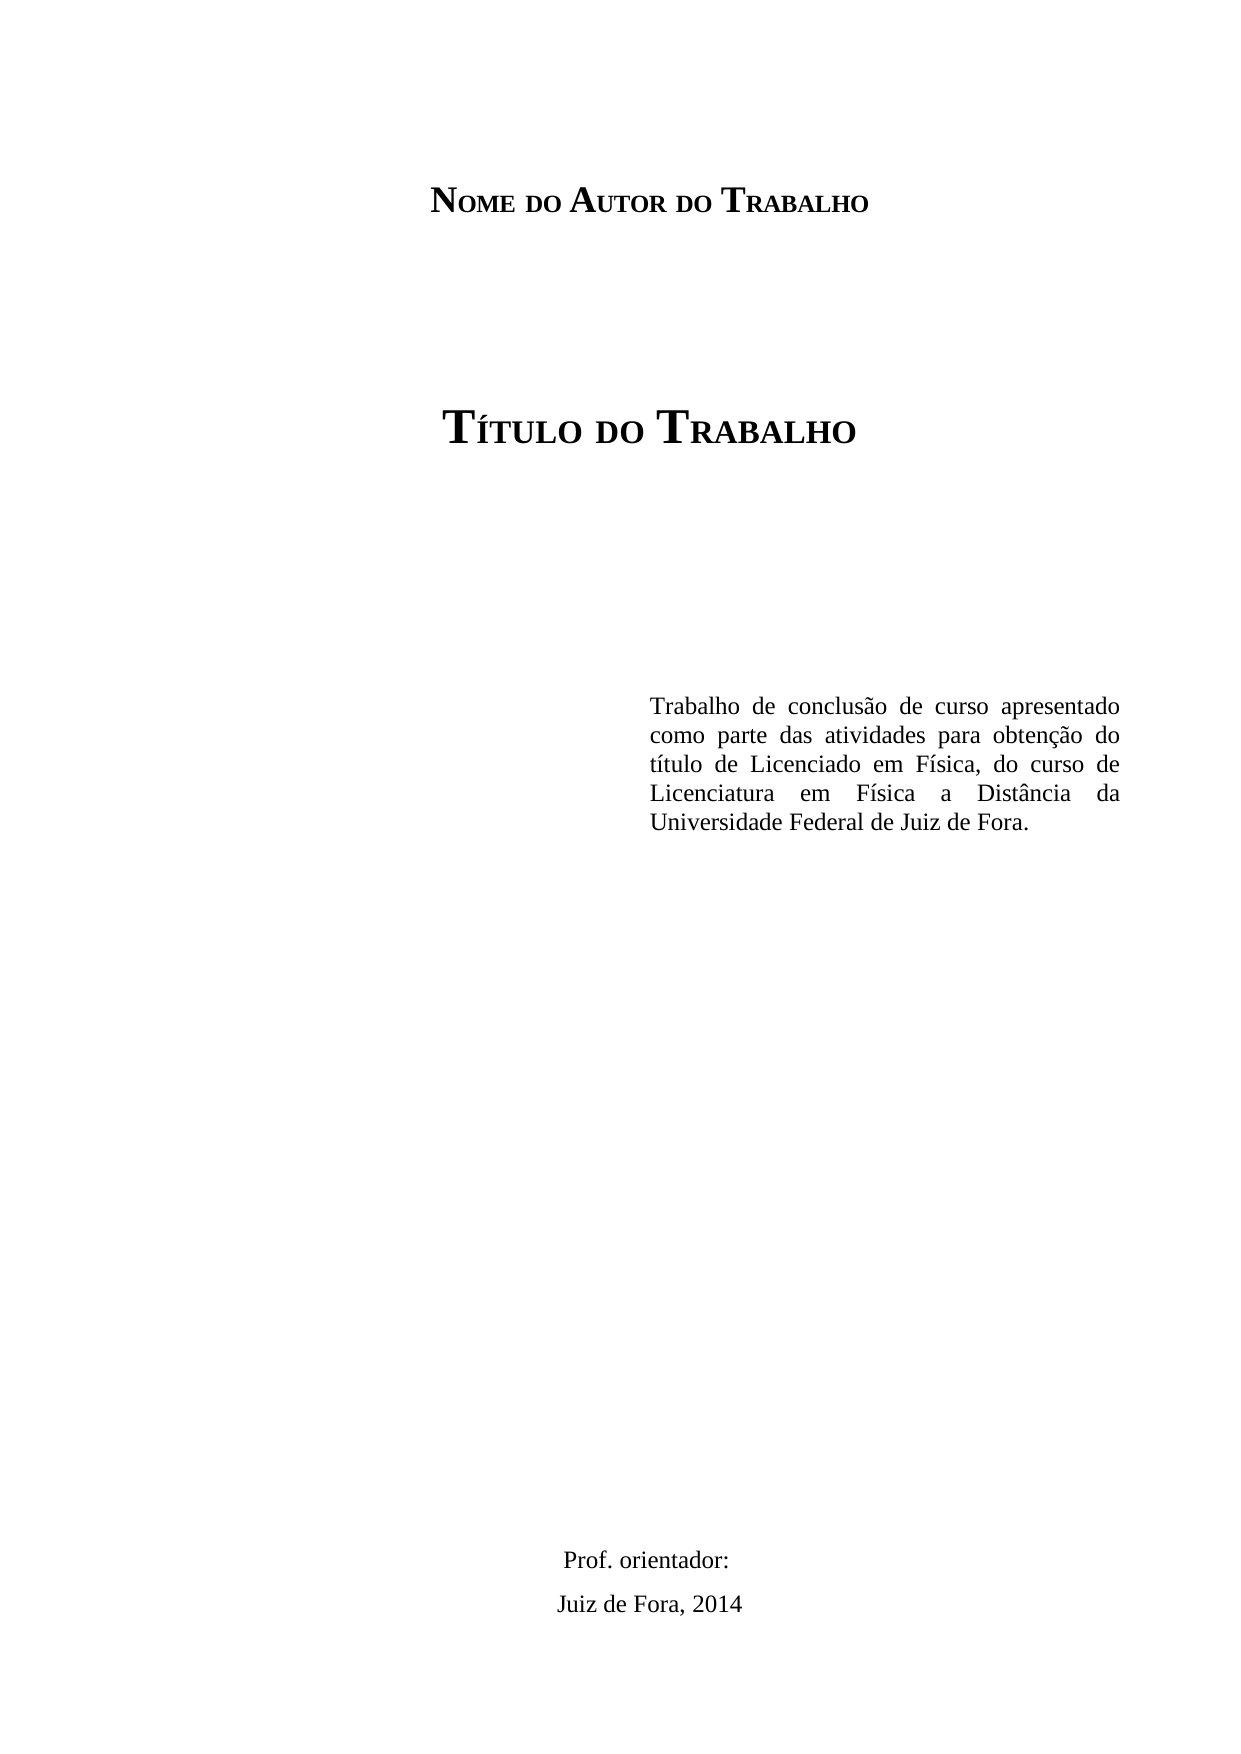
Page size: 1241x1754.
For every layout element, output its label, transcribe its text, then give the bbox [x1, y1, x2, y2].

text Trabalho de conclusão de curso apresentado como parte das atividades para obtenção do título de Licenciado em Física, do curso de Licenciatura em Física a Distância da Universidade Federal de Juiz de Fora. [649, 691, 1120, 836]
text Prof. orientador: [177, 1545, 1122, 1574]
text Nome do Autor do Trabalho [177, 177, 1122, 220]
text Título do Trabalho [177, 397, 1122, 455]
text Juiz de Fora, 2014 [177, 1588, 1122, 1618]
